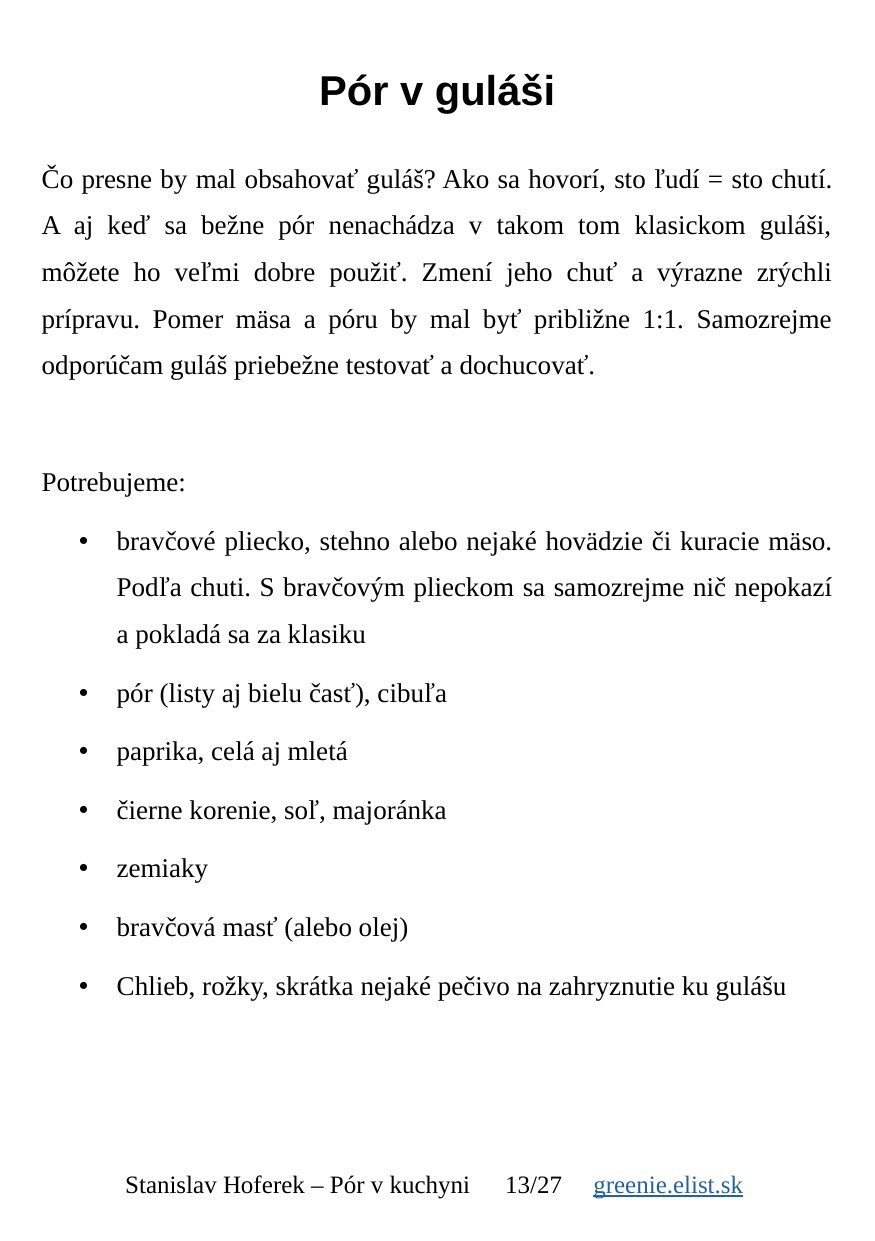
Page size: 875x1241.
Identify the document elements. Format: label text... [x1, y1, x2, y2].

list pór (listy aj bielu časť), cibuľa [79, 677, 833, 708]
list bravčová masť (alebo olej) [79, 911, 833, 942]
subtitle Pór v guláši [41, 66, 833, 114]
text Čo presne by mal obsahovať guláš? Ako sa hovorí, sto ľudí = sto chutí. A aj keď sa bežne pór nenachádza v takom tom klasickom guláši, môžete ho veľmi dobre použiť. Zmení jeho chuť a výrazne zrýchli prípravu. Pomer mäsa a póru by mal byť približne 1:1. Samozrejme odporúčam guláš priebežne testovať a dochucovať. [41, 163, 833, 381]
list Chlieb, rožky, skrátka nejaké pečivo na zahryznutie ku gulášu [79, 970, 833, 1001]
text Potrebujeme: [41, 466, 833, 497]
list paprika, celá aj mletá [79, 735, 833, 767]
list zemiaky [79, 853, 833, 884]
list bravčové pliecko, stehno alebo nejaké hovädzie či kuracie mäso. Podľa chuti. S bravčovým plieckom sa samozrejme nič nepokazí a pokladá sa za klasiku [79, 525, 833, 649]
list čierne korenie, soľ, majoránka [79, 794, 833, 825]
